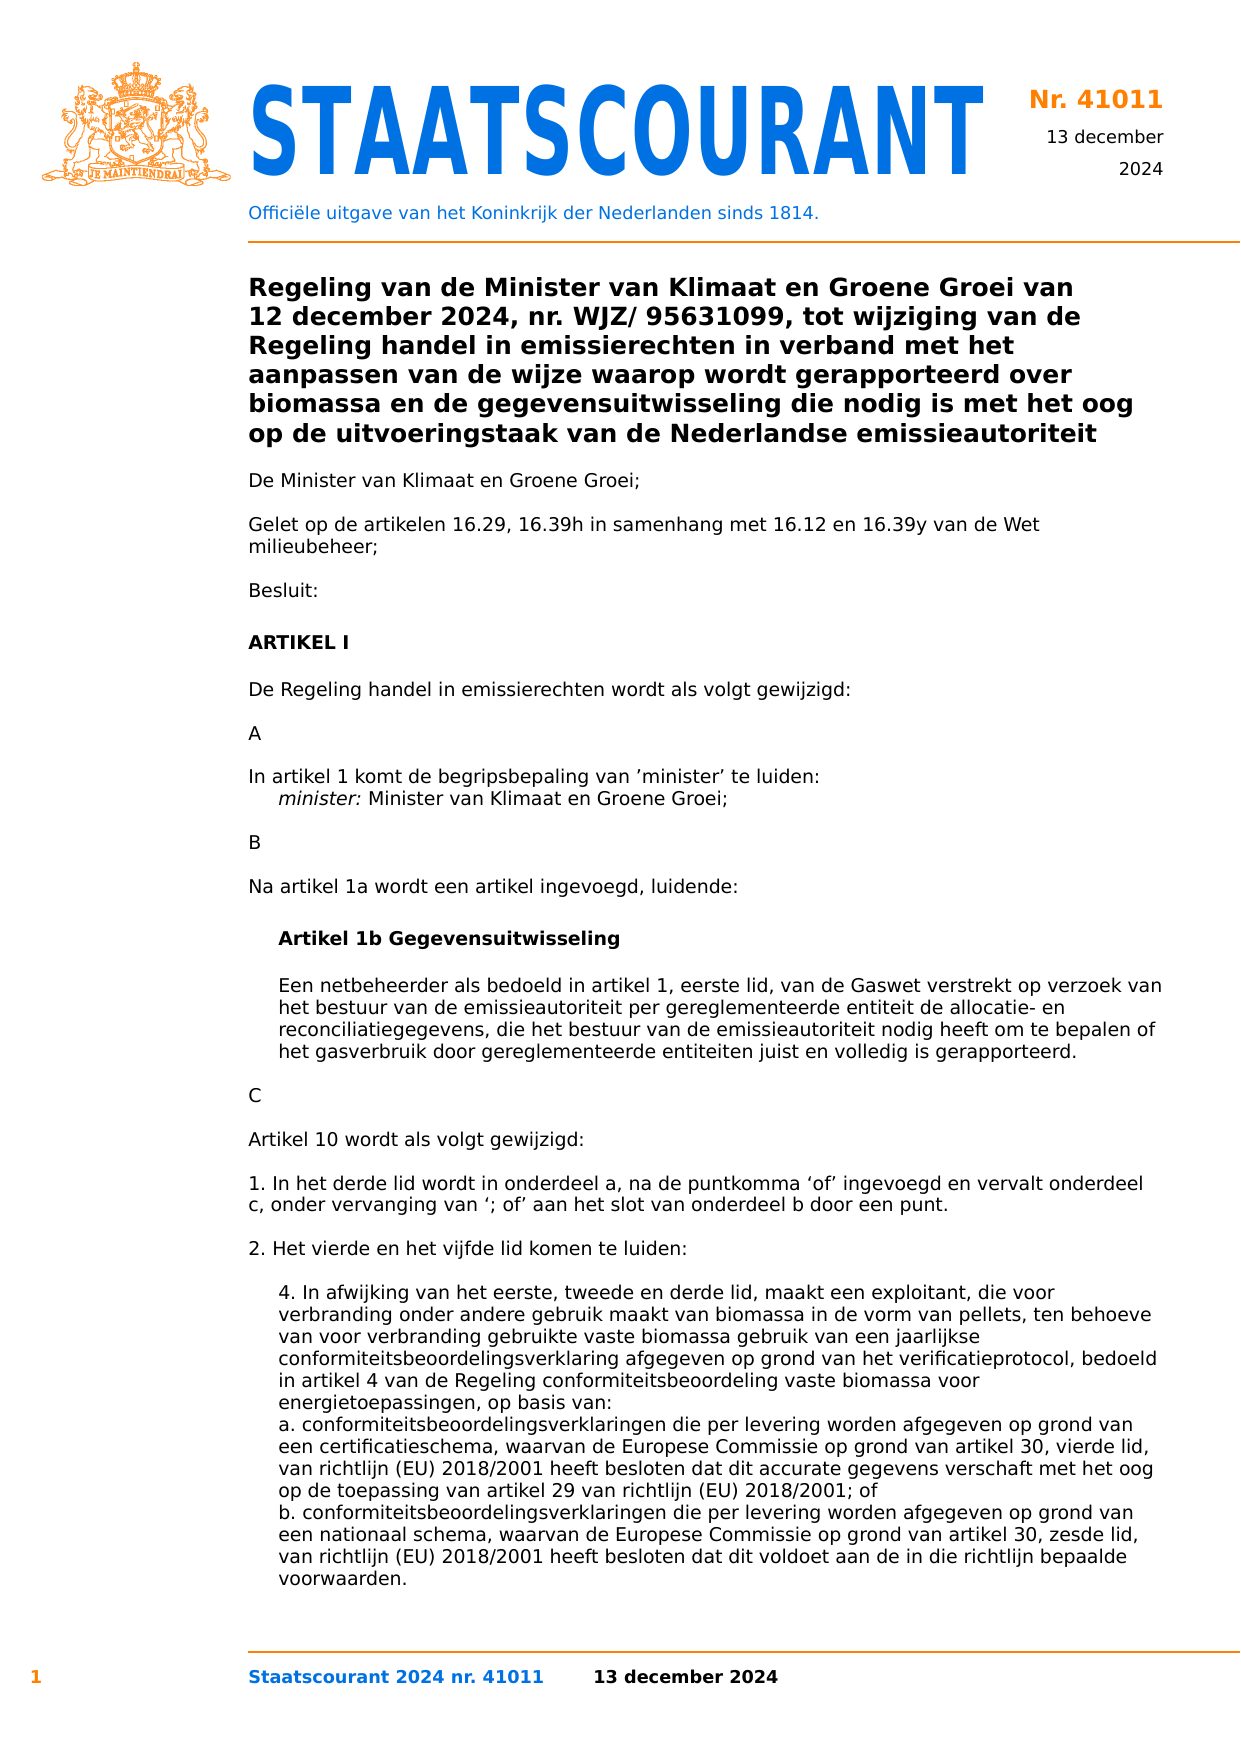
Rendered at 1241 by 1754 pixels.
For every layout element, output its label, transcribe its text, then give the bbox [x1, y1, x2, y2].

text 2. Het vierde en het vijfde lid komen te luiden: [248, 1238, 1163, 1260]
text Besluit: [248, 579, 1163, 602]
text 4. In afwijking van het eerste, tweede en derde lid, maakt een exploitant, die voor verbranding onder andere gebruik maakt van biomassa in de vorm van pellets, ten behoeve van voor verbranding gebruikte vaste biomassa gebruik van een jaarlijkse conformiteitsbeoordelingsverklaring afgegeven op grond van het verificatieprotocol, bedoeld in artikel 4 van de Regeling conformiteitsbeoordeling vaste biomassa voor energietoepassingen, op basis van: [278, 1282, 1163, 1414]
table_header [25, 62, 248, 241]
picture [41, 62, 231, 186]
text Een netbeheerder als bedoeld in artikel 1, eerste lid, van de Gaswet verstrekt op verzoek van het bestuur van de emissieautoriteit per gereglementeerde entiteit de allocatie- en reconciliatiegegevens, die het bestuur van de emissieautoriteit nodig heeft om te bepalen of het gasverbruik door gereglementeerde entiteiten juist en volledig is gerapporteerd. [278, 975, 1163, 1063]
text Artikel 10 wordt als volgt gewijzigd: [248, 1128, 1163, 1151]
table_header Nr. 41011 [998, 62, 1240, 121]
text 1. In het derde lid wordt in onderdeel a, na de puntkomma ‘of’ ingevoegd en vervalt onderdeel c, onder vervanging van ‘; of’ aan het slot van onderdeel b door een punt. [248, 1172, 1163, 1216]
subtitle Regeling van de Minister van Klimaat en Groene Groei van 12 december 2024, nr. WJZ/ 95631099, tot wijziging van de Regeling handel in emissierechten in verband met het aanpassen van de wijze waarop wordt gerapporteerd over biomassa en de gegevensuitwisseling die nodig is met het oog op de uitvoeringstaak van de Nederlandse emissieautoriteit [248, 273, 1163, 448]
text In artikel 1 komt de begripsbepaling van ’minister’ te luiden: [248, 766, 1163, 788]
table_header STAATSCOURANT [248, 62, 998, 203]
text a. conformiteitsbeoordelingsverklaringen die per levering worden afgegeven op grond van een certificatieschema, waarvan de Europese Commissie op grond van artikel 30, vierde lid, van richtlijn (EU) 2018/2001 heeft besloten dat dit accurate gegevens verschaft met het oog op de toepassing van artikel 29 van richtlijn (EU) 2018/2001; of [278, 1414, 1163, 1502]
table_cell 2024 [998, 153, 1240, 203]
text Gelet op de artikelen 16.29, 16.39h in samenhang met 16.12 en 16.39y van de Wet milieubeheer; [248, 514, 1163, 558]
text De Minister van Klimaat en Groene Groei; [248, 470, 1163, 492]
text De Regeling handel in emissierechten wordt als volgt gewijzigd: [248, 678, 1163, 701]
subtitle Artikel 1b Gegevensuitwisseling [278, 928, 1163, 950]
table_cell 13 december [998, 121, 1240, 153]
text B [248, 832, 1163, 854]
text b. conformiteitsbeoordelingsverklaringen die per levering worden afgegeven op grond van een nationaal schema, waarvan de Europese Commissie op grond van artikel 30, zesde lid, van richtlijn (EU) 2018/2001 heeft besloten dat dit voldoet aan de in die richtlijn bepaalde voorwaarden. [278, 1502, 1163, 1590]
subtitle ARTIKEL I [248, 632, 1163, 653]
text C [248, 1085, 1163, 1107]
text A [248, 722, 1163, 744]
table_cell Officiële uitgave van het Koninkrijk der Nederlanden sinds 1814. [248, 203, 1240, 241]
text minister: Minister van Klimaat en Groene Groei; [278, 788, 1163, 810]
text Na artikel 1a wordt een artikel ingevoegd, luidende: [248, 876, 1163, 898]
